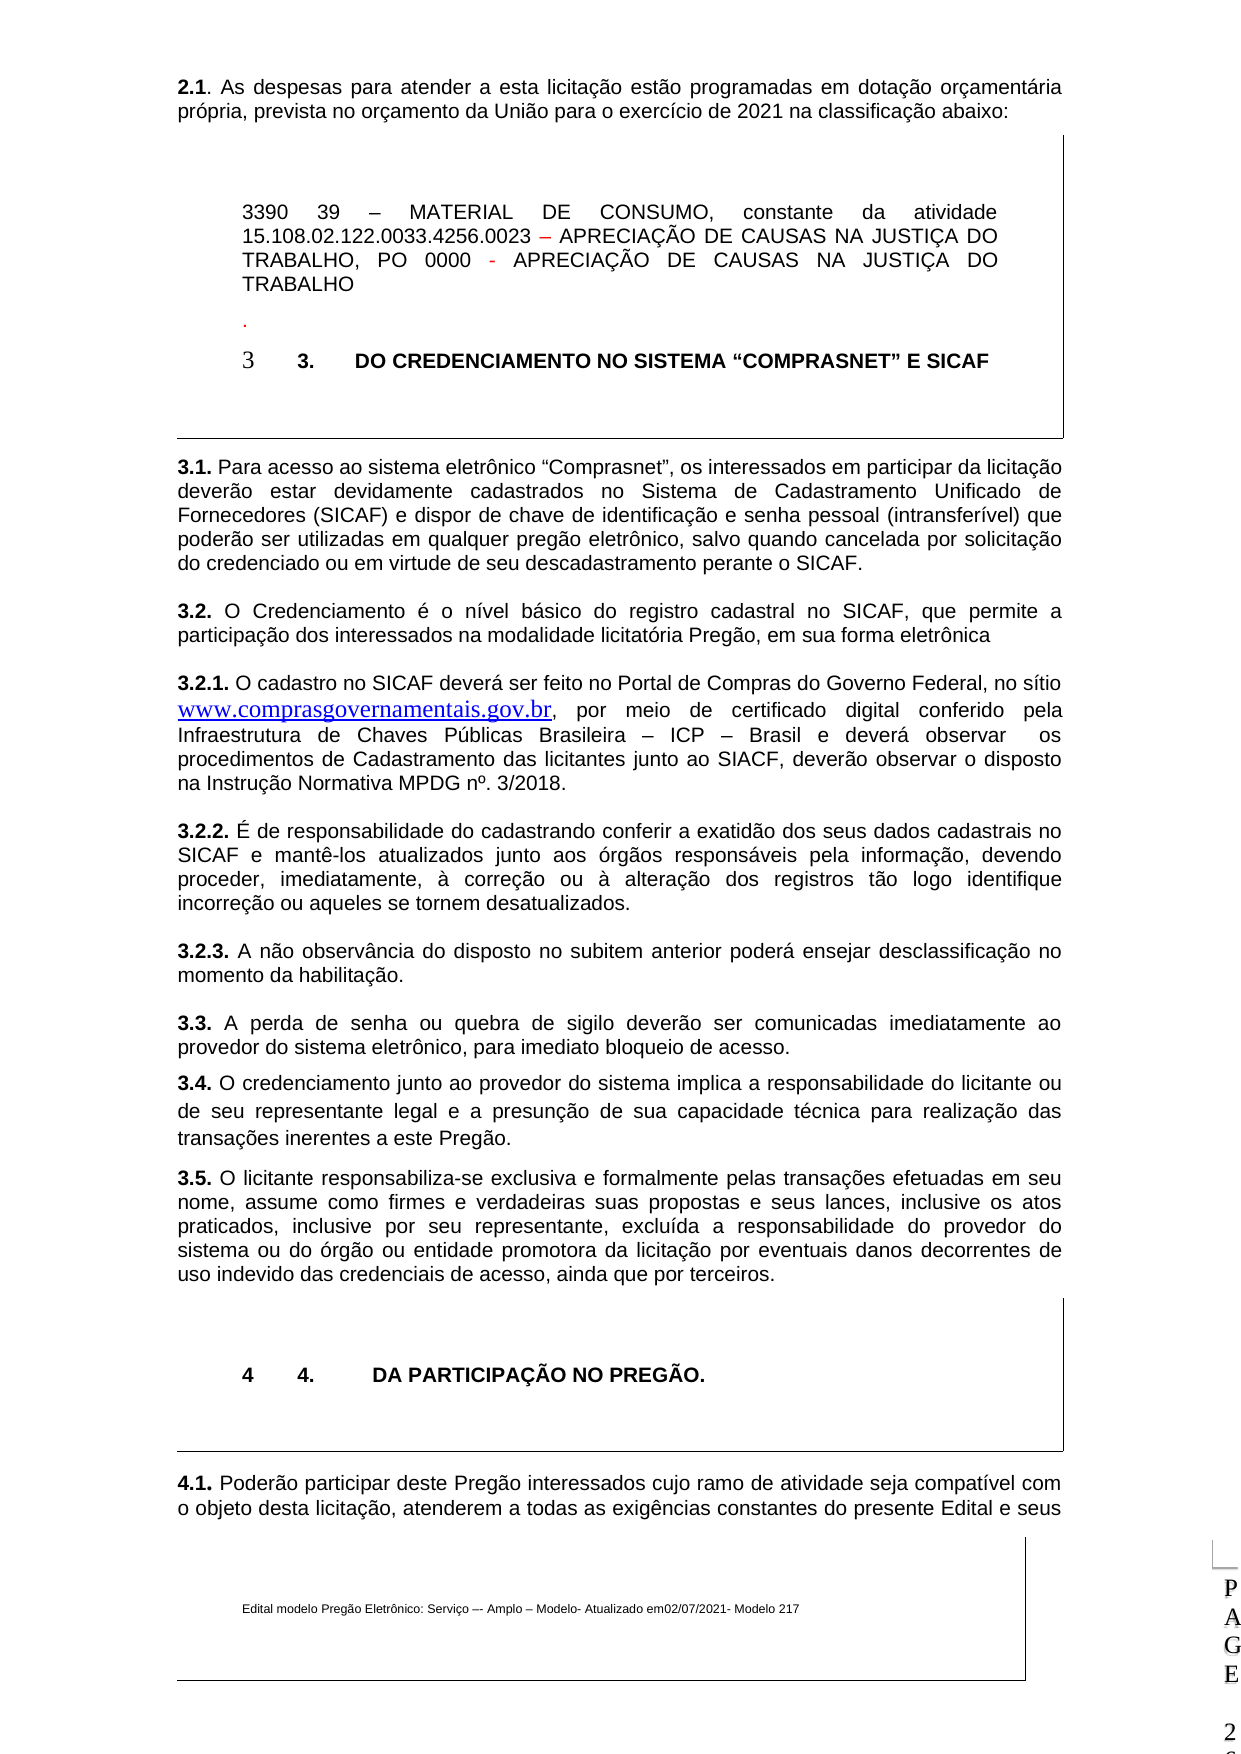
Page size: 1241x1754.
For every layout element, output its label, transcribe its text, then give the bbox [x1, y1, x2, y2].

text . [177, 244, 1063, 280]
text 3.2.1. O cadastro no SICAF deverá ser feito no Portal de Compras do Governo Federal, no sítio www.comprasgovernamentais.gov.br, por meio de certificado digital conferido pela Infraestrutura de Chaves Públicas Brasileira – ICP – Brasil e deverá observar os procedimentos de Cadastramento das licitantes junto ao SIACF, deverão observar o disposto na Instrução Normativa MPDG nº. 3/2018. [177, 670, 1063, 795]
list 3. DO CREDENCIAMENTO NO SISTEMA “COMPRASNET” E SICAF [177, 280, 1063, 438]
text 2.1. As despesas para atender a esta licitação estão programadas em dotação orçamentária própria, prevista no orçamento da União para o exercício de 2021 na classificação abaixo: [177, 75, 1063, 123]
text 3.2.2. É de responsabilidade do cadastrando conferir a exatidão dos seus dados cadastrais no SICAF e mantê-los atualizados junto aos órgãos responsáveis pela informação, devendo proceder, imediatamente, à correção ou à alteração dos registros tão logo identifique incorreção ou aqueles se tornem desatualizados. [177, 819, 1063, 915]
text 3.2.3. A não observância do disposto no subitem anterior poderá ensejar desclassificação no momento da habilitação. [177, 939, 1063, 987]
text 3.5. O licitante responsabiliza-se exclusiva e formalmente pelas transações efetuadas em seu nome, assume como firmes e verdadeiras suas propostas e seus lances, inclusive os atos praticados, inclusive por seu representante, excluída a responsabilidade do provedor do sistema ou do órgão ou entidade promotora da licitação por eventuais danos decorrentes de uso indevido das credenciais de acesso, ainda que por terceiros. [177, 1166, 1063, 1286]
text 3.3. A perda de senha ou quebra de sigilo deverão ser comunicadas imediatamente ao provedor do sistema eletrônico, para imediato bloqueio de acesso. [177, 1011, 1063, 1058]
text 3.2. O Credenciamento é o nível básico do registro cadastral no SICAF, que permite a participação dos interessados na modalidade licitatória Pregão, em sua forma eletrônica [177, 598, 1063, 646]
text 3.1. Para acesso ao sistema eletrônico “Comprasnet”, os interessados em participar da licitação deverão estar devidamente cadastrados no Sistema de Cadastramento Unificado de Fornecedores (SICAF) e dispor de chave de identificação e senha pessoal (intransferível) que poderão ser utilizadas em qualquer pregão eletrônico, salvo quando cancelada por solicitação do credenciado ou em virtude de seu descadastramento perante o SICAF. [177, 455, 1063, 574]
text 4.1. Poderão participar deste Pregão interessados cujo ramo de atividade seja compatível com o objeto desta licitação, atenderem a todas as exigências constantes do presente Edital e seus [177, 1467, 1063, 1520]
list 4. DA PARTICIPAÇÃO NO PREGÃO. [177, 1298, 1063, 1451]
text 3390 39 – MATERIAL DE CONSUMO, constante da atividade 15.108.02.122.0033.4256.0023 – APRECIAÇÃO DE CAUSAS NA JUSTIÇA DO TRABALHO, PO 0000 - APRECIAÇÃO DE CAUSAS NA JUSTIÇA DO TRABALHO [177, 135, 1063, 244]
text 3.4. O credenciamento junto ao provedor do sistema implica a responsabilidade do licitante ou de seu representante legal e a presunção de sua capacidade técnica para realização das transações inerentes a este Pregão. [177, 1071, 1063, 1150]
